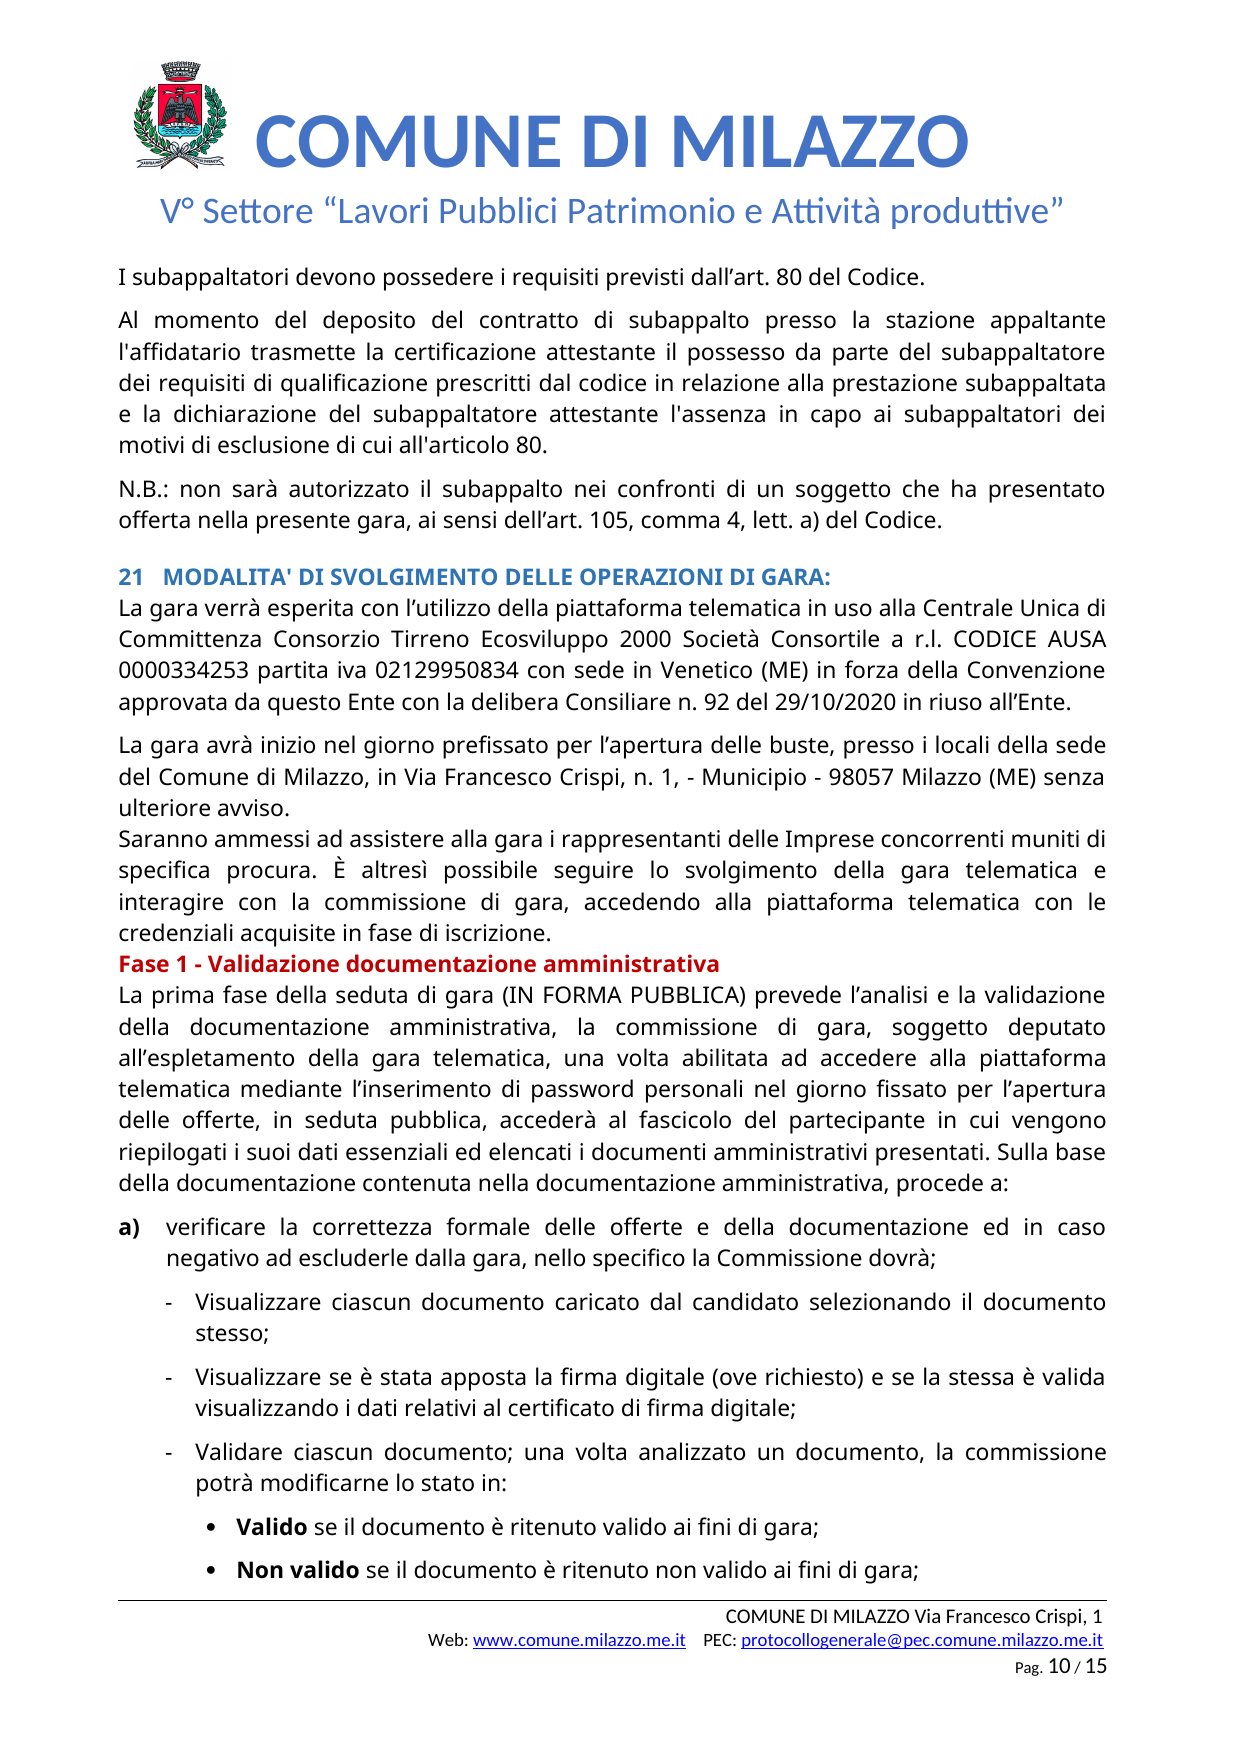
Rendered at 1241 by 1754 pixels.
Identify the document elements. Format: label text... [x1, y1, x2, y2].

text La prima fase della seduta di gara (IN FORMA PUBBLICA) prevede l’analisi e la validazione della documentazione amministrativa, la commissione di gara, soggetto deputato all’espletamento della gara telematica, una volta abilitata ad accedere alla piattaforma telematica mediante l’inserimento di password personali nel giorno fissato per l’apertura delle offerte, in seduta pubblica, accederà al fascicolo del partecipante in cui vengono riepilogati i suoi dati essenziali ed elencati i documenti amministrativi presentati. Sulla base della documentazione contenuta nella documentazione amministrativa, procede a: [118, 979, 1107, 1198]
text Al momento del deposito del contratto di subappalto presso la stazione appaltante l'affidatario trasmette la certificazione attestante il possesso da parte del subappaltatore dei requisiti di qualificazione prescritti dal codice in relazione alla prestazione subappaltata e la dichiarazione del subappaltatore attestante l'assenza in capo ai subappaltatori dei motivi di esclusione di cui all'articolo 80. [118, 304, 1107, 461]
text La gara avrà inizio nel giorno prefissato per l’apertura delle buste, presso i locali della sede del Comune di Milazzo, in Via Francesco Crispi, n. 1, - Municipio - 98057 Milazzo (ME) senza ulteriore avviso. [118, 729, 1107, 823]
list Valido se il documento è ritenuto valido ai fini di gara; [207, 1511, 1107, 1542]
list Validare ciascun documento; una volta analizzato un documento, la commissione potrà modificarne lo stato in: [165, 1436, 1107, 1498]
list MODALITA' DI SVOLGIMENTO DELLE OPERAZIONI DI GARA: [118, 561, 1107, 592]
text N.B.: non sarà autorizzato il subappalto nei confronti di un soggetto che ha presentato offerta nella presente gara, ai sensi dell’art. 105, comma 4, lett. a) del Codice. [118, 473, 1107, 536]
list verificare la correttezza formale delle offerte e della documentazione ed in caso negativo ad escluderle dalla gara, nello specifico la Commissione dovrà; [118, 1211, 1107, 1273]
picture [130, 58, 231, 173]
text Saranno ammessi ad assistere alla gara i rappresentanti delle Imprese concorrenti muniti di specifica procura. È altresì possibile seguire lo svolgimento della gara telematica e interagire con la commissione di gara, accedendo alla piattaforma telematica con le credenziali acquisite in fase di iscrizione. [118, 823, 1107, 948]
text I subappaltatori devono possedere i requisiti previsti dall’art. 80 del Codice. [118, 261, 1107, 292]
text Fase 1 - Validazione documentazione amministrativa [118, 948, 1107, 979]
list Non valido se il documento è ritenuto non valido ai fini di gara; [207, 1554, 1107, 1586]
list Visualizzare ciascun documento caricato dal candidato selezionando il documento stesso; [165, 1286, 1107, 1348]
list Visualizzare se è stata apposta la firma digitale (ove richiesto) e se la stessa è valida visualizzando i dati relativi al certificato di firma digitale; [165, 1361, 1107, 1423]
text La gara verrà esperita con l’utilizzo della piattaforma telematica in uso alla Centrale Unica di Committenza Consorzio Tirreno Ecosviluppo 2000 Società Consortile a r.l. CODICE AUSA 0000334253 partita iva 02129950834 con sede in Venetico (ME) in forza della Convenzione approvata da questo Ente con la delibera Consiliare n. 92 del 29/10/2020 in riuso all’Ente. [118, 592, 1107, 717]
